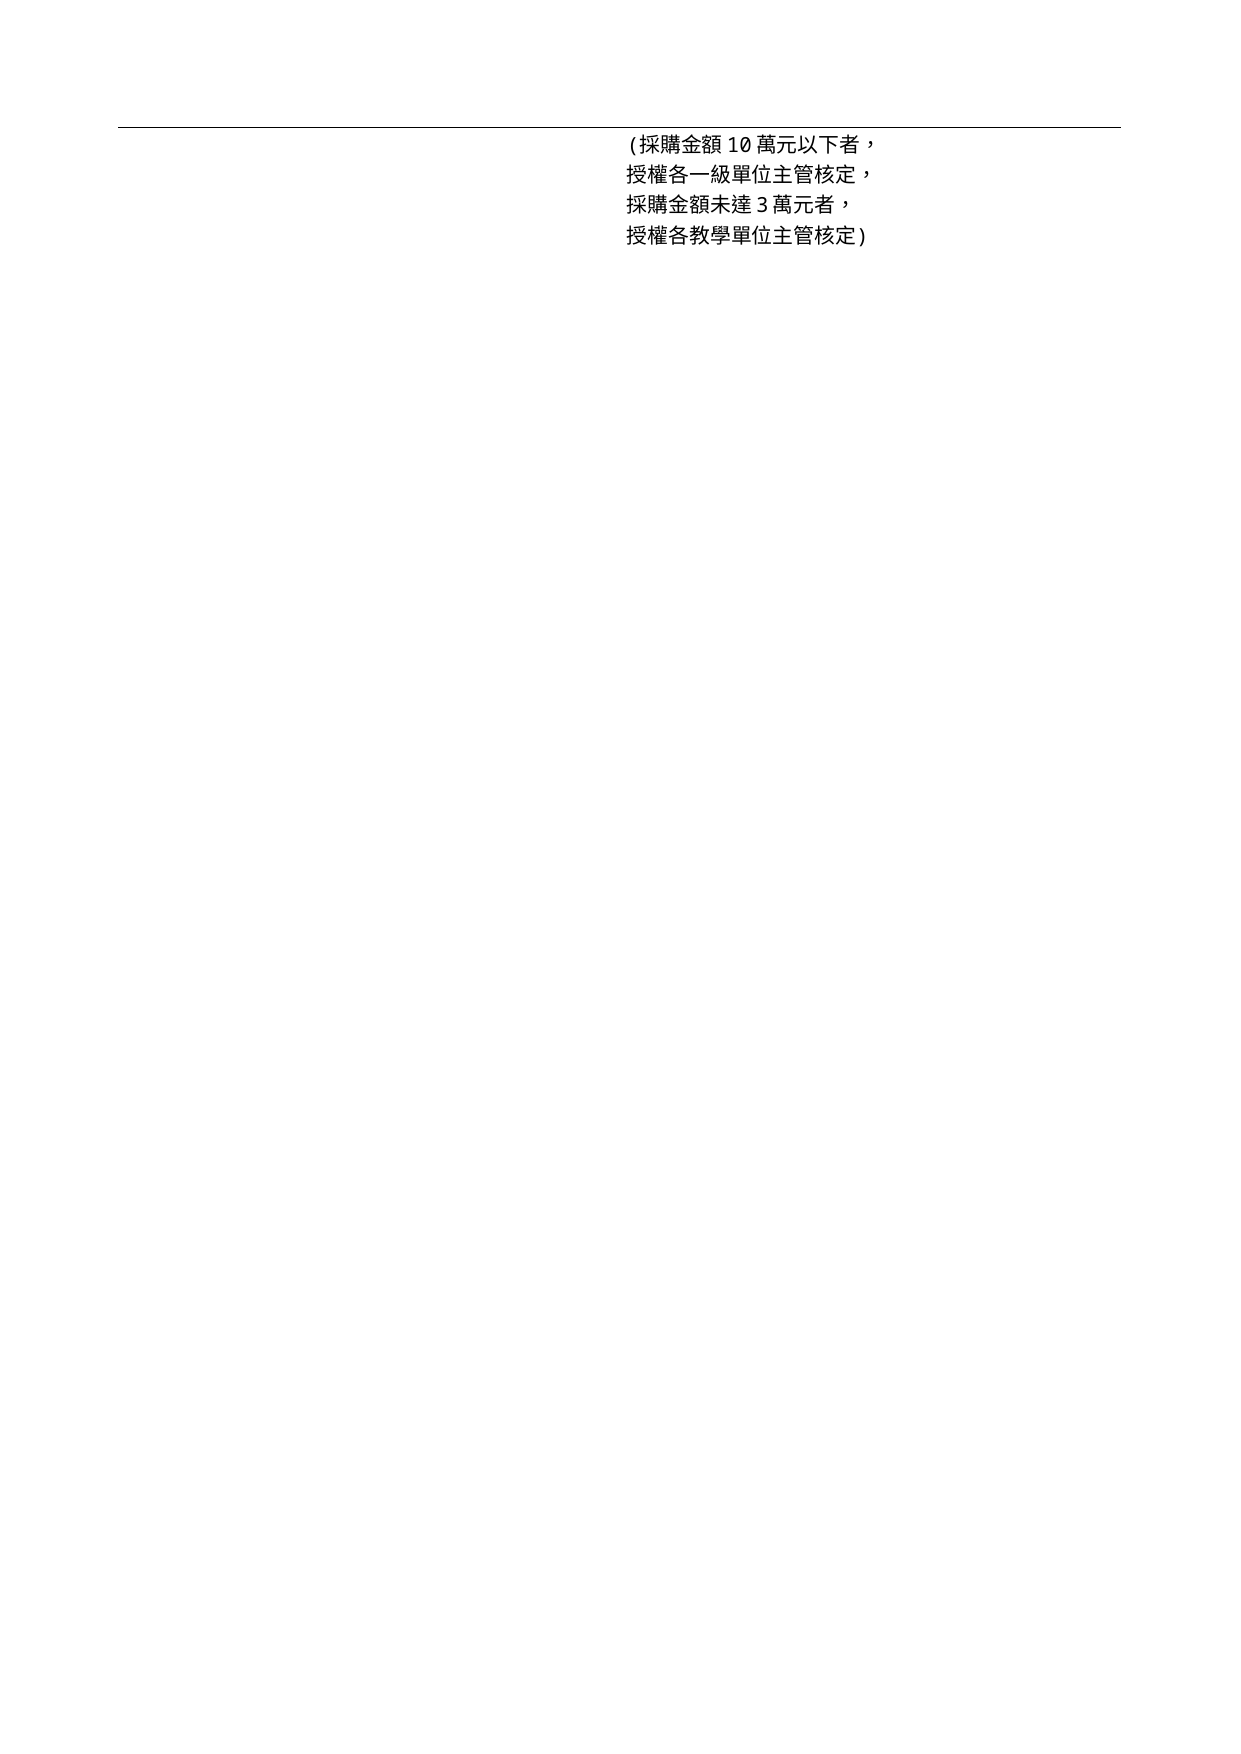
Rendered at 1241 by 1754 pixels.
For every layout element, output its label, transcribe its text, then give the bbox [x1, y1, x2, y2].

table_cell (採購金額10萬元以下者， 授權各一級單位主管核定， 採購金額未達3萬元者， 授權各教學單位主管核定) [615, 128, 1118, 249]
table_cell [121, 128, 615, 249]
